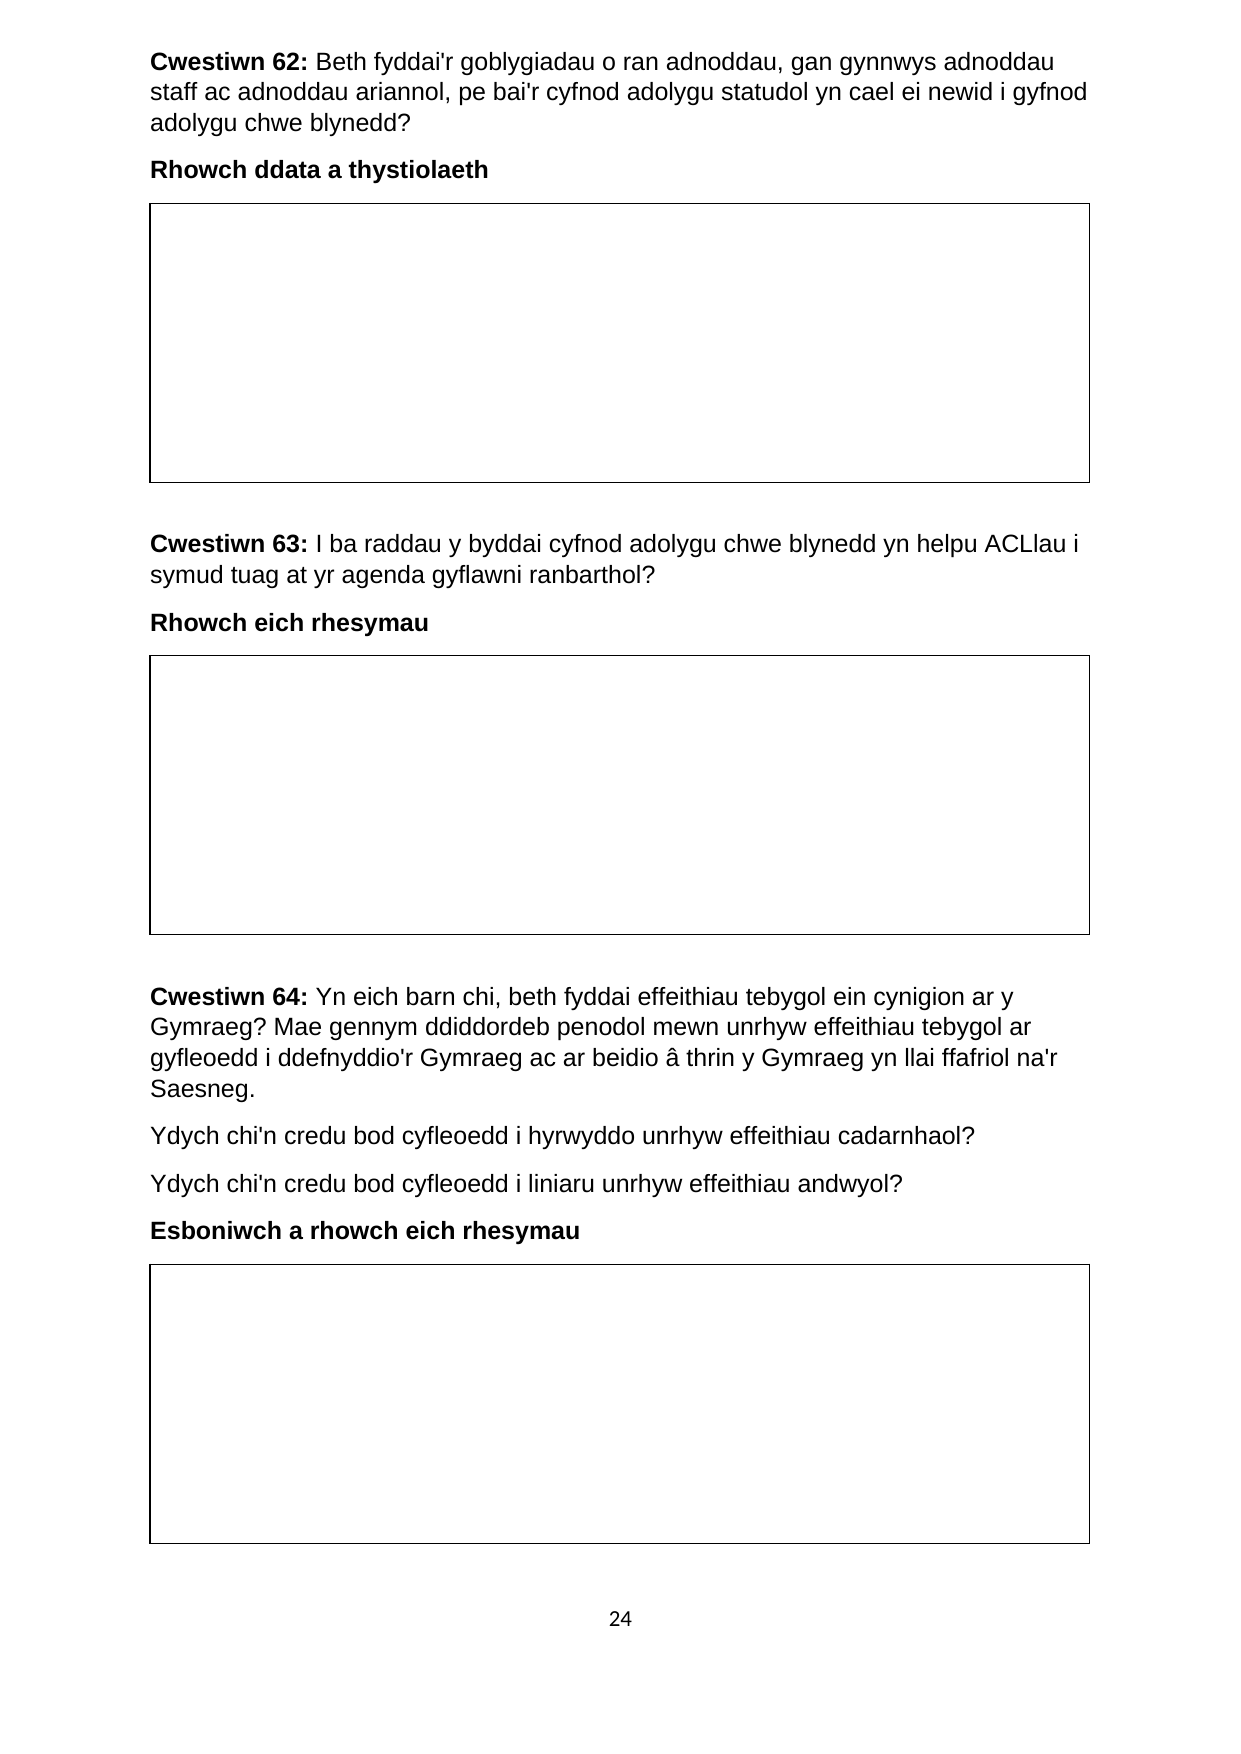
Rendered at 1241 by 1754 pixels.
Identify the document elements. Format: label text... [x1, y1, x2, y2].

text Cwestiwn 64: Yn eich barn chi, beth fyddai effeithiau tebygol ein cynigion ar y Gymraeg? Mae gennym ddiddordeb penodol mewn unrhyw effeithiau tebygol ar gyfleoedd i ddefnyddio'r Gymraeg ac ar beidio â thrin y Gymraeg yn llai ffafriol na'r Saesneg. [150, 982, 1090, 1103]
text Rhowch eich rhesymau [150, 608, 1090, 636]
text Esboniwch a rhowch eich rhesymau [150, 1216, 1090, 1245]
text Ydych chi'n credu bod cyfleoedd i liniaru unrhyw effeithiau andwyol? [150, 1169, 1090, 1197]
table_header [151, 204, 1089, 482]
table_header [151, 656, 1089, 934]
text Cwestiwn 62: Beth fyddai'r goblygiadau o ran adnoddau, gan gynnwys adnoddau staff ac adnoddau ariannol, pe bai'r cyfnod adolygu statudol yn cael ei newid i gyfnod adolygu chwe blynedd? [150, 47, 1090, 137]
table_header [151, 1265, 1089, 1542]
text Rhowch ddata a thystiolaeth [150, 155, 1090, 184]
text Cwestiwn 63: I ba raddau y byddai cyfnod adolygu chwe blynedd yn helpu ACLlau i symud tuag at yr agenda gyflawni ranbarthol? [150, 529, 1090, 589]
text Ydych chi'n credu bod cyfleoedd i hyrwyddo unrhyw effeithiau cadarnhaol? [150, 1121, 1090, 1150]
